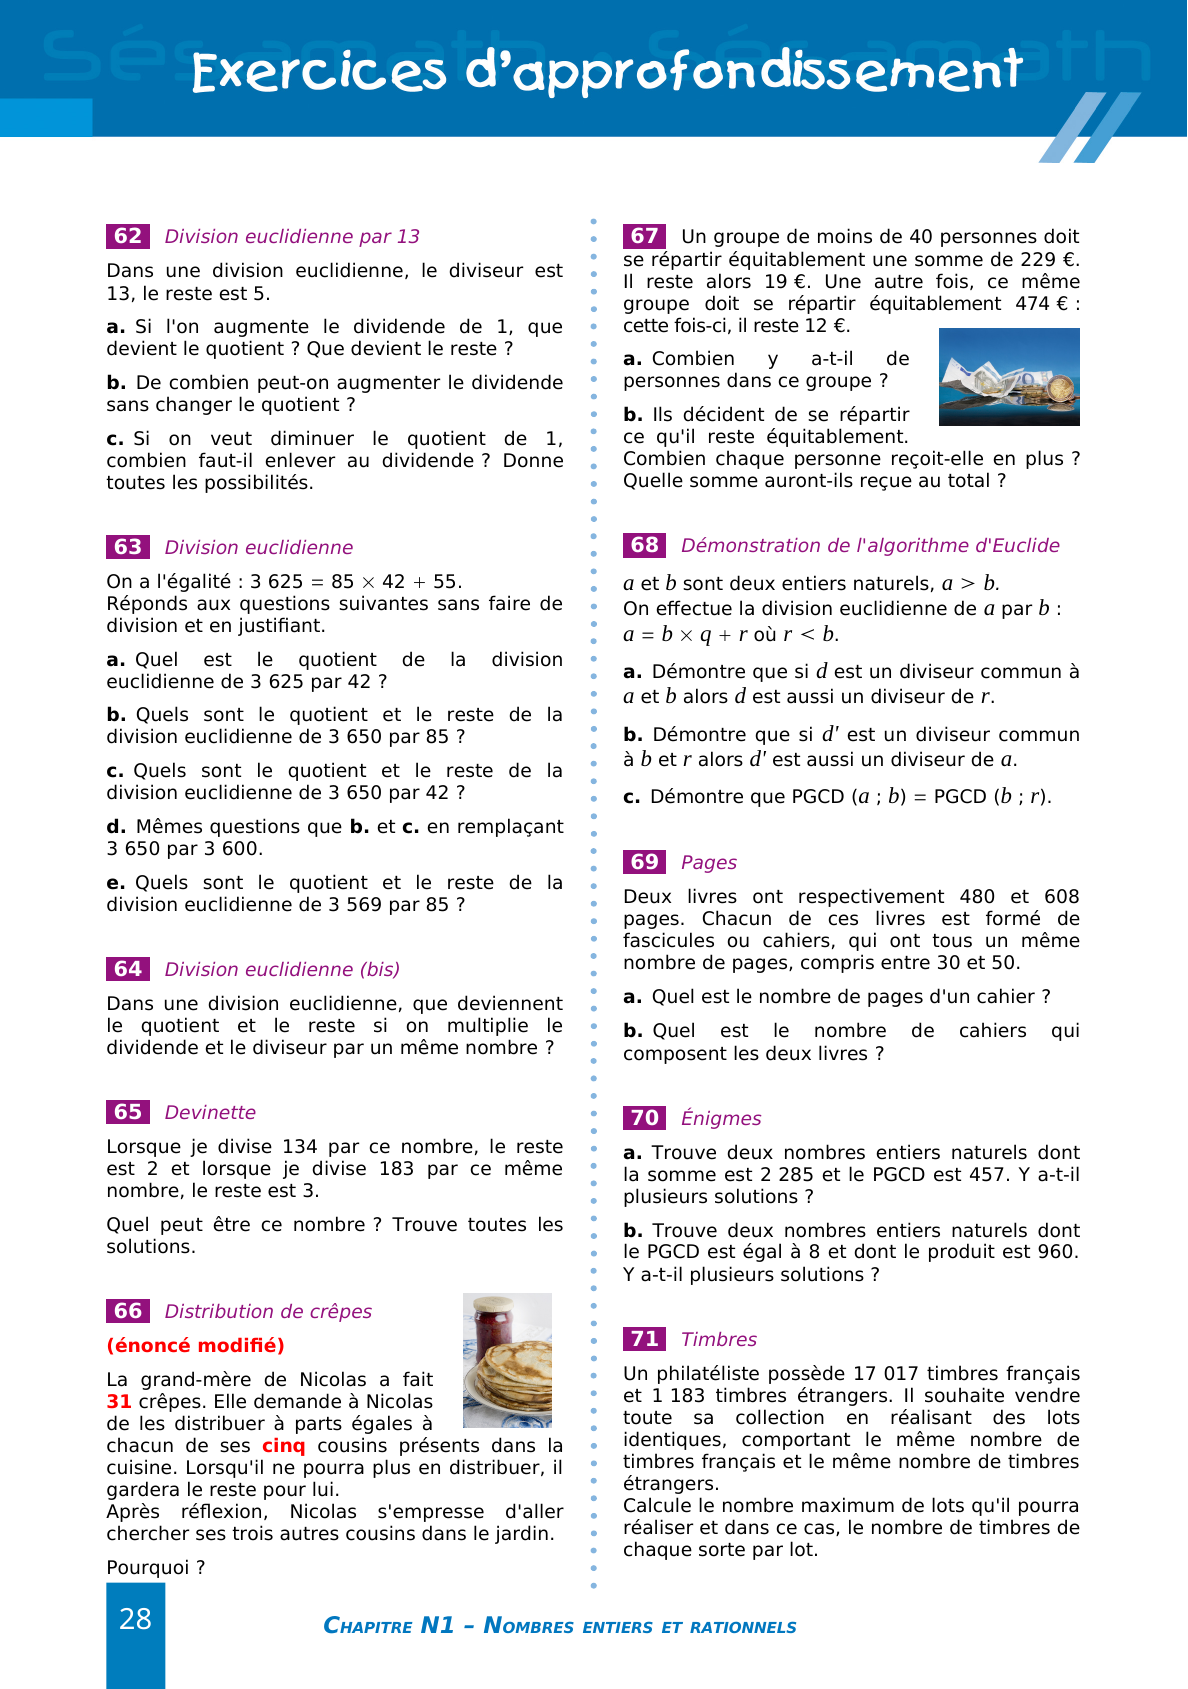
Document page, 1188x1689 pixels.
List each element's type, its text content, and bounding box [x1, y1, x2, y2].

list Division euclidienne par 13 [150, 224, 564, 249]
text Lorsque je divise 134 par ce nombre, le reste est 2 et lorsque je divise 183 par ce même nombre, le reste est 3. [106, 1136, 564, 1202]
text La grand-mère de Nicolas a fait 31 crêpes. Elle demande à Nicolas de les distribuer à parts égales à chacun de ses cinq cousins présents dans la cuisine. Lorsqu'il ne pourra plus en distribuer, il gardera le reste pour lui. Après réflexion, Nicolas s'empresse d'aller chercher ses trois autres cousins dans le jardin. [106, 1369, 564, 1545]
list Mêmes questions que b. et c. en remplaçant 3 650 par 3 600. [106, 816, 564, 860]
text Dans une division euclidienne, le diviseur est 13, le reste est 5. [106, 260, 564, 304]
list Quel est le nombre de pages d'un cahier ? [623, 986, 1081, 1008]
list Quel est le quotient de la division euclidienne de 3 625 par 42 ? [106, 649, 564, 693]
list Quel est le nombre de cahiers qui composent les deux livres ? [623, 1020, 1081, 1064]
list Combien y a-t-il de personnes dans ce groupe ? [623, 348, 939, 392]
list Division euclidienne (bis) [150, 957, 564, 981]
list (énoncé modifié) [106, 1335, 463, 1357]
list Démontre que si d' est un diviseur commun à b et r alors d' est aussi un diviseur de a. [623, 721, 1081, 772]
list Trouve deux nombres entiers naturels dont le PGCD est égal à 8 et dont le produit est 960. Y a-t-il plusieurs solutions ? [623, 1219, 1081, 1285]
list Démontre que PGCD (a ; b) = PGCD (b ; r). [623, 783, 1081, 809]
list Si l'on augmente le dividende de 1, que devient le quotient ? Que devient le reste ? [106, 316, 564, 360]
list Timbres [666, 1327, 1081, 1351]
list Devinette [150, 1100, 564, 1124]
list Si on veut diminuer le quotient de 1, combien faut-il enlever au dividende ? Donne toutes les possibilités. [106, 428, 564, 493]
list Un groupe de moins de 40 personnes doit se répartir équitablement une somme de 229 €. Il reste alors 19 €. Une autre fois, ce même groupe doit se répartir équitablement 474 € : cette fois-ci, il reste 12 €. [623, 224, 1081, 337]
picture [463, 1293, 552, 1428]
list Pages [666, 850, 1081, 874]
text Dans une division euclidienne, que deviennent le quotient et le reste si on multiplie le dividende et le diviseur par un même nombre ? [106, 993, 564, 1059]
list Ils décident de se répartir ce qu'il reste équitablement. Combien chaque personne reçoit-elle en plus ? Quelle somme auront-ils reçue au total ? [623, 404, 1081, 492]
text Deux livres ont respectivement 480 et 608 pages. Chacun de ces livres est formé de fascicules ou cahiers, qui ont tous un même nombre de pages, compris entre 30 et 50. [623, 886, 1081, 974]
picture [939, 328, 1080, 426]
list De combien peut-on augmenter le dividende sans changer le quotient ? [106, 372, 564, 416]
list Distribution de crêpes [150, 1299, 463, 1323]
list Quels sont le quotient et le reste de la division euclidienne de 3 569 par 85 ? [106, 872, 564, 916]
picture [0, 0, 1187, 163]
text On a l'égalité : 3 625 = 85 × 42  55. Réponds aux questions suivantes sans faire de division et en justifiant. [106, 571, 564, 637]
list Démonstration de l'algorithme d'Euclide [666, 533, 1081, 558]
list Trouve deux nombres entiers naturels dont la somme est 2 285 et le PGCD est 457. Y a-t-il plusieurs solutions ? [623, 1142, 1081, 1208]
list Énigmes [666, 1106, 1081, 1130]
list Quels sont le quotient et le reste de la division euclidienne de 3 650 par 42 ? [106, 760, 564, 804]
text a et b sont deux entiers naturels, a  b. On effectue la division euclidienne de a par b : a = b × q  r où r  b. [623, 569, 1081, 646]
text Quel peut être ce nombre ? Trouve toutes les solutions. [106, 1214, 564, 1258]
text Pourquoi ? [106, 1557, 564, 1579]
list Division euclidienne [150, 535, 564, 559]
list Démontre que si d est un diviseur commun à a et b alors d est aussi un diviseur de r. [623, 658, 1081, 709]
list Quels sont le quotient et le reste de la division euclidienne de 3 650 par 85 ? [106, 704, 564, 748]
text Un philatéliste possède 17 017 timbres français et 1 183 timbres étrangers. Il souhaite vendre toute sa collection en réalisant des lots identiques, comportant le même nombre de timbres français et le même nombre de timbres étrangers. Calcule le nombre maximum de lots qu'il pourra réaliser et dans ce cas, le nombre de timbres de chaque sorte par lot. [623, 1363, 1081, 1561]
